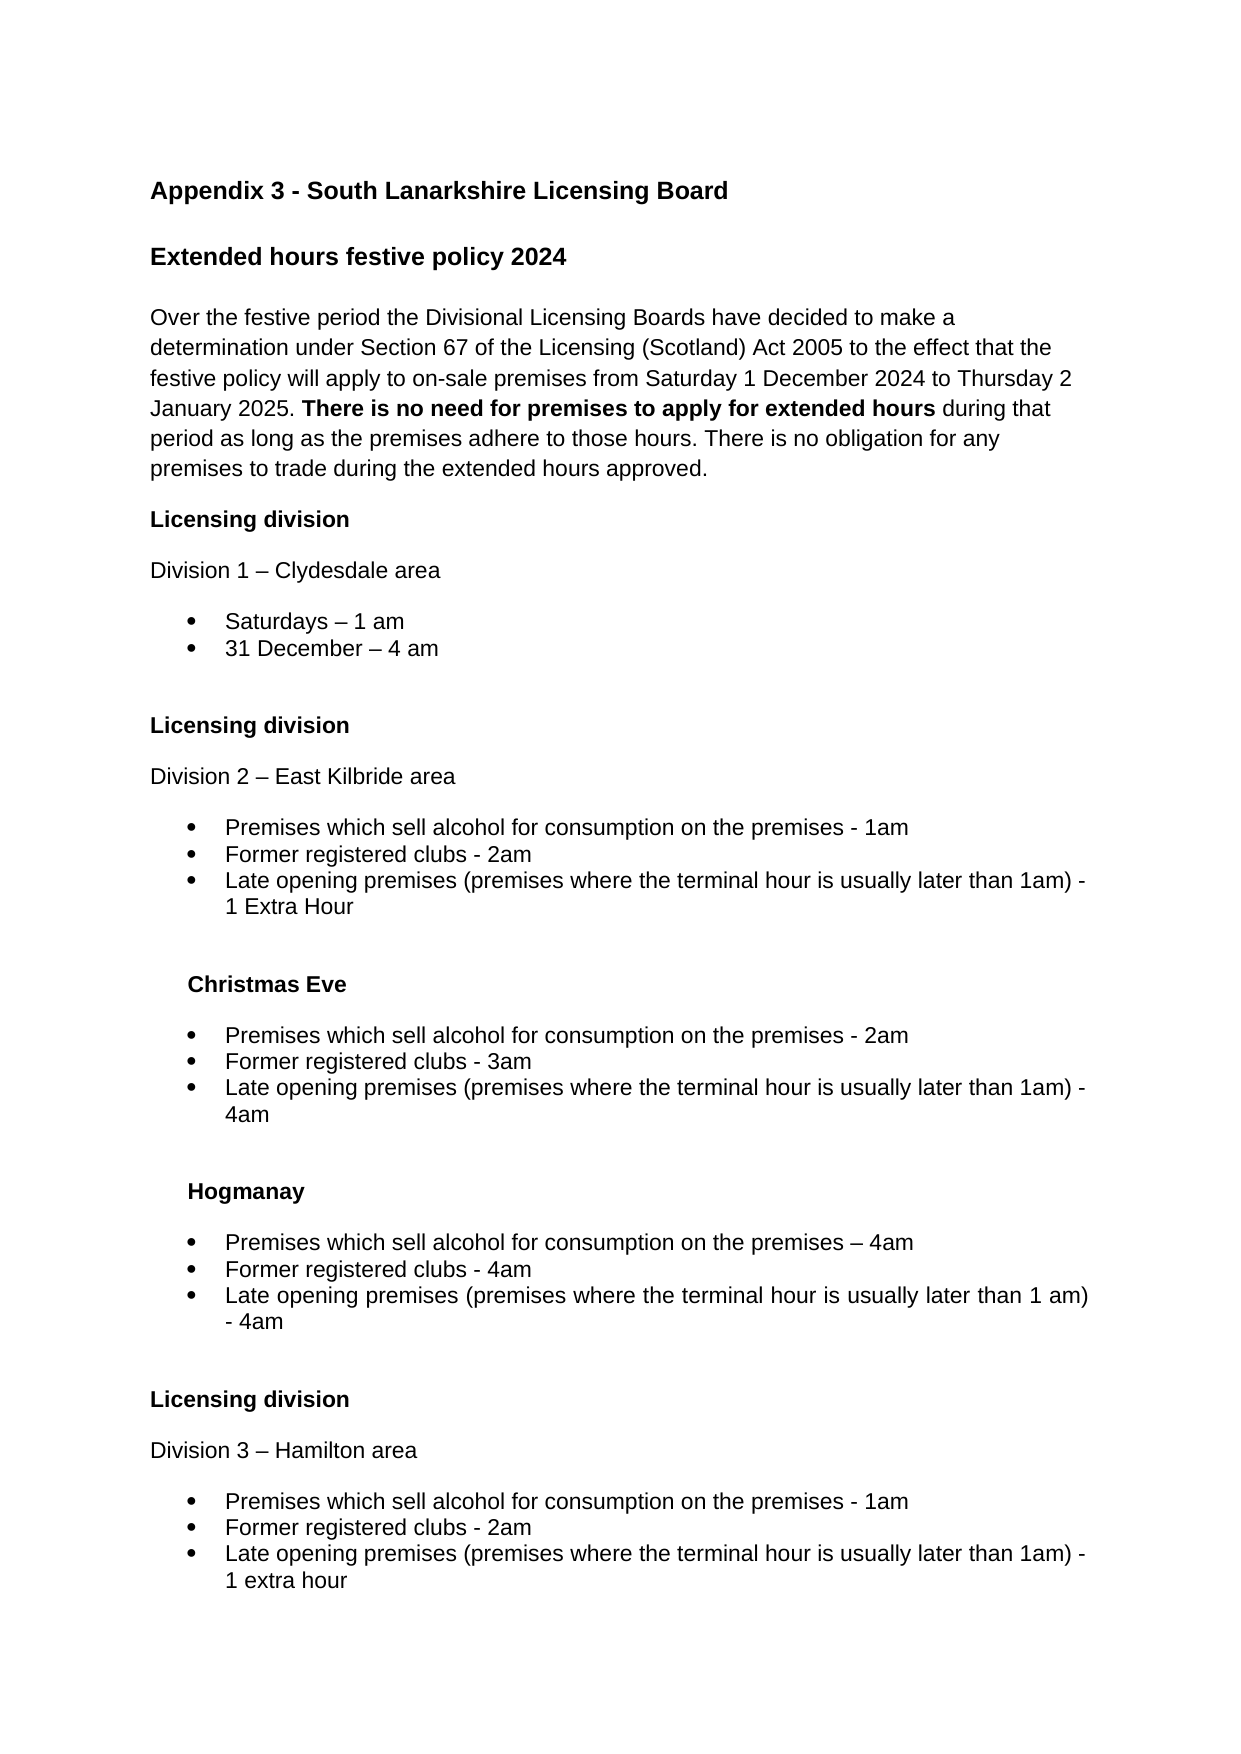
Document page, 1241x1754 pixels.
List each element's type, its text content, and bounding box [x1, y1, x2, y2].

list Saturdays – 1 am [187, 608, 1090, 635]
text Division 3 – Hamilton area [150, 1437, 1090, 1463]
list Premises which sell alcohol for consumption on the premises - 1am [187, 814, 1090, 841]
list Former registered clubs - 2am [187, 841, 1090, 867]
list Premises which sell alcohol for consumption on the premises – 4am [187, 1229, 1090, 1256]
subtitle Extended hours festive policy 2024 [150, 242, 1090, 271]
text Licensing division [150, 1386, 1090, 1412]
list Former registered clubs - 3am [187, 1048, 1090, 1074]
list Premises which sell alcohol for consumption on the premises - 1am [187, 1488, 1090, 1514]
list Premises which sell alcohol for consumption on the premises - 2am [187, 1022, 1090, 1048]
text Licensing division [150, 712, 1090, 738]
subtitle Appendix 3 - South Lanarkshire Licensing Board [150, 176, 1090, 238]
text Hogmanay [150, 1178, 1090, 1204]
text Licensing division [150, 506, 1090, 533]
text Division 2 – East Kilbride area [150, 763, 1090, 789]
text Christmas Eve [150, 971, 1090, 997]
list Late opening premises (premises where the terminal hour is usually later than 1am) - 1 extra hour [187, 1540, 1090, 1593]
text Division 1 – Clydesdale area [150, 557, 1090, 584]
list Former registered clubs - 2am [187, 1514, 1090, 1540]
list 31 December – 4 am [187, 635, 1090, 661]
list Late opening premises (premises where the terminal hour is usually later than 1 am) - 4am [187, 1282, 1090, 1334]
list Late opening premises (premises where the terminal hour is usually later than 1am) - 4am [187, 1074, 1090, 1127]
list Former registered clubs - 4am [187, 1256, 1090, 1282]
list Late opening premises (premises where the terminal hour is usually later than 1am) - 1 Extra Hour [187, 867, 1090, 919]
text Over the festive period the Divisional Licensing Boards have decided to make a determination under Section 67 of the Licensing (Scotland) Act 2005 to the effect that the festive policy will apply to on-sale premises from Saturday 1 December 2024 to Thursday 2 January 2025. There is no need for premises to apply for extended hours during that period as long as the premises adhere to those hours. There is no obligation for any premises to trade during the extended hours approved. [150, 304, 1090, 482]
